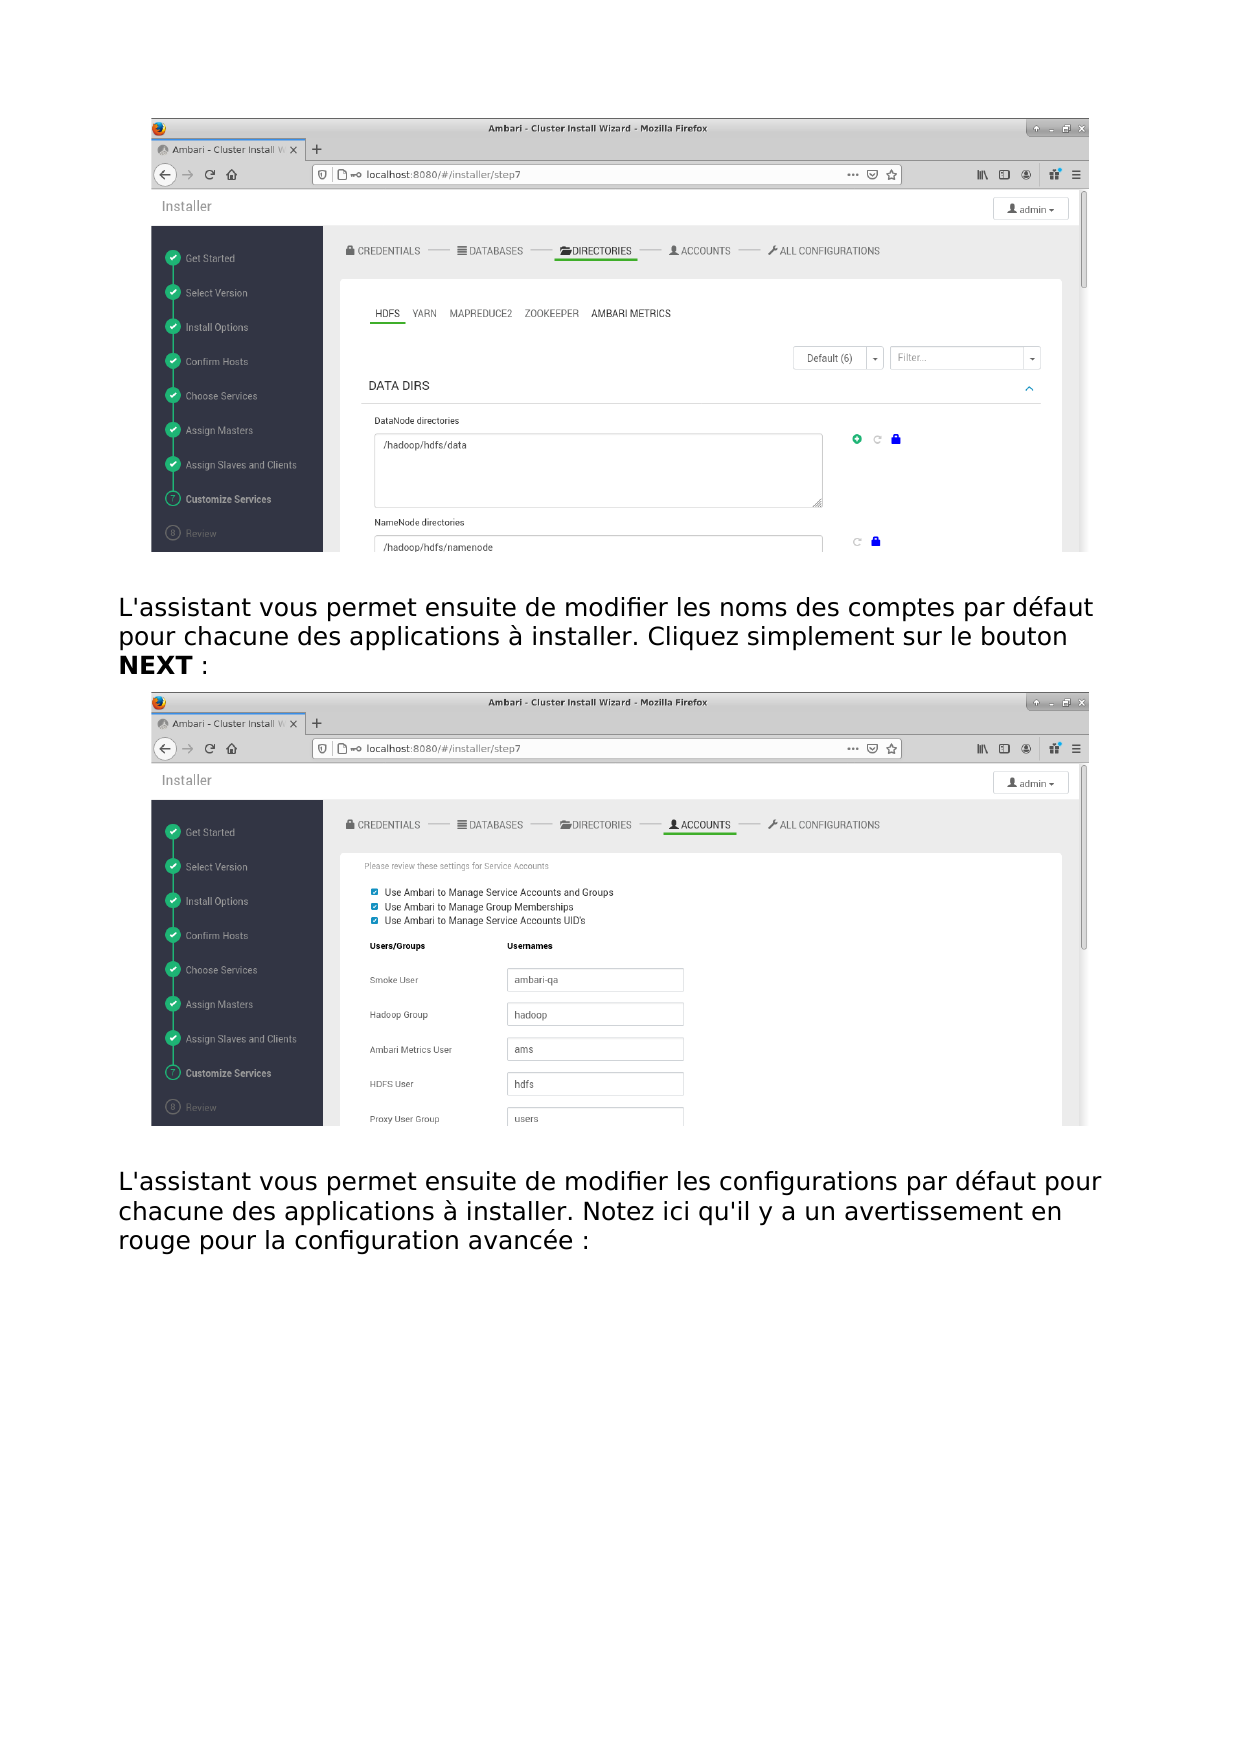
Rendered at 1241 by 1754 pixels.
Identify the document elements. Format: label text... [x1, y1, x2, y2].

text L'assistant vous permet ensuite de modifier les noms des comptes par défaut pour chacune des applications à installer. Cliquez simplement sur le bouton NEXT : [118, 593, 1122, 680]
picture [151, 692, 1089, 1126]
text L'assistant vous permet ensuite de modifier les configurations par défaut pour chacune des applications à installer. Notez ici qu'il y a un avertissement en rouge pour la configuration avancée : [118, 1167, 1122, 1255]
picture [151, 118, 1089, 552]
